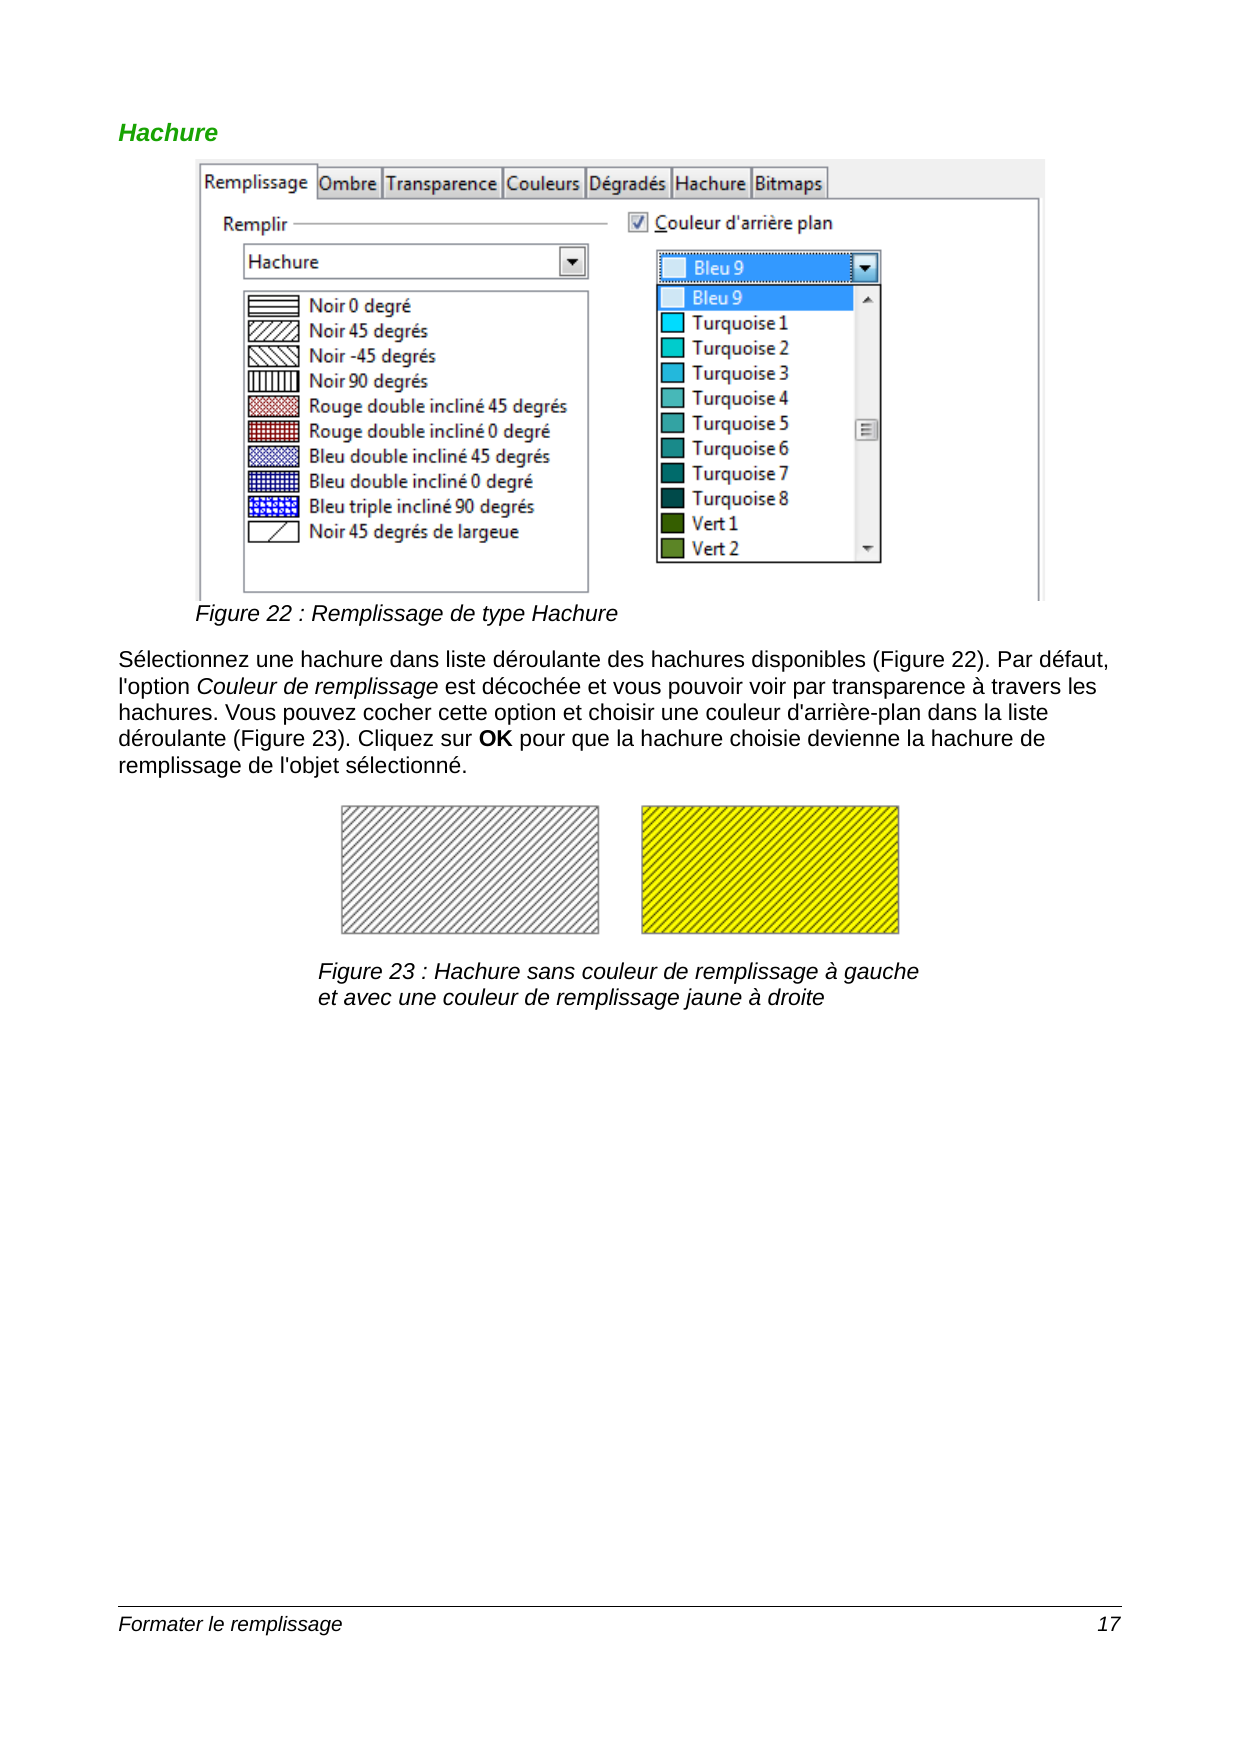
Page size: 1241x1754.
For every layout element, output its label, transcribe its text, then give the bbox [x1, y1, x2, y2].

text Sélectionnez une hachure dans liste déroulante des hachures disponibles (Figure 22). Par défaut, l'option Couleur de remplissage est décochée et vous pouvoir voir par transparence à travers les hachures. Vous pouvez cocher cette option et choisir une couleur d'arrière-plan dans la liste déroulante (Figure 23). Cliquez sur OK pour que la hachure choisie devienne la hachure de remplissage de l'objet sélectionné. [118, 646, 1122, 778]
picture [195, 159, 1046, 601]
text Figure 22 : Remplissage de type Hachure [195, 601, 1045, 626]
text Figure 23 : Hachure sans couleur de remplissage à gauche et avec une couleur de remplissage jaune à droite [318, 958, 922, 1011]
subtitle Hachure [118, 118, 1122, 147]
picture [318, 790, 923, 958]
